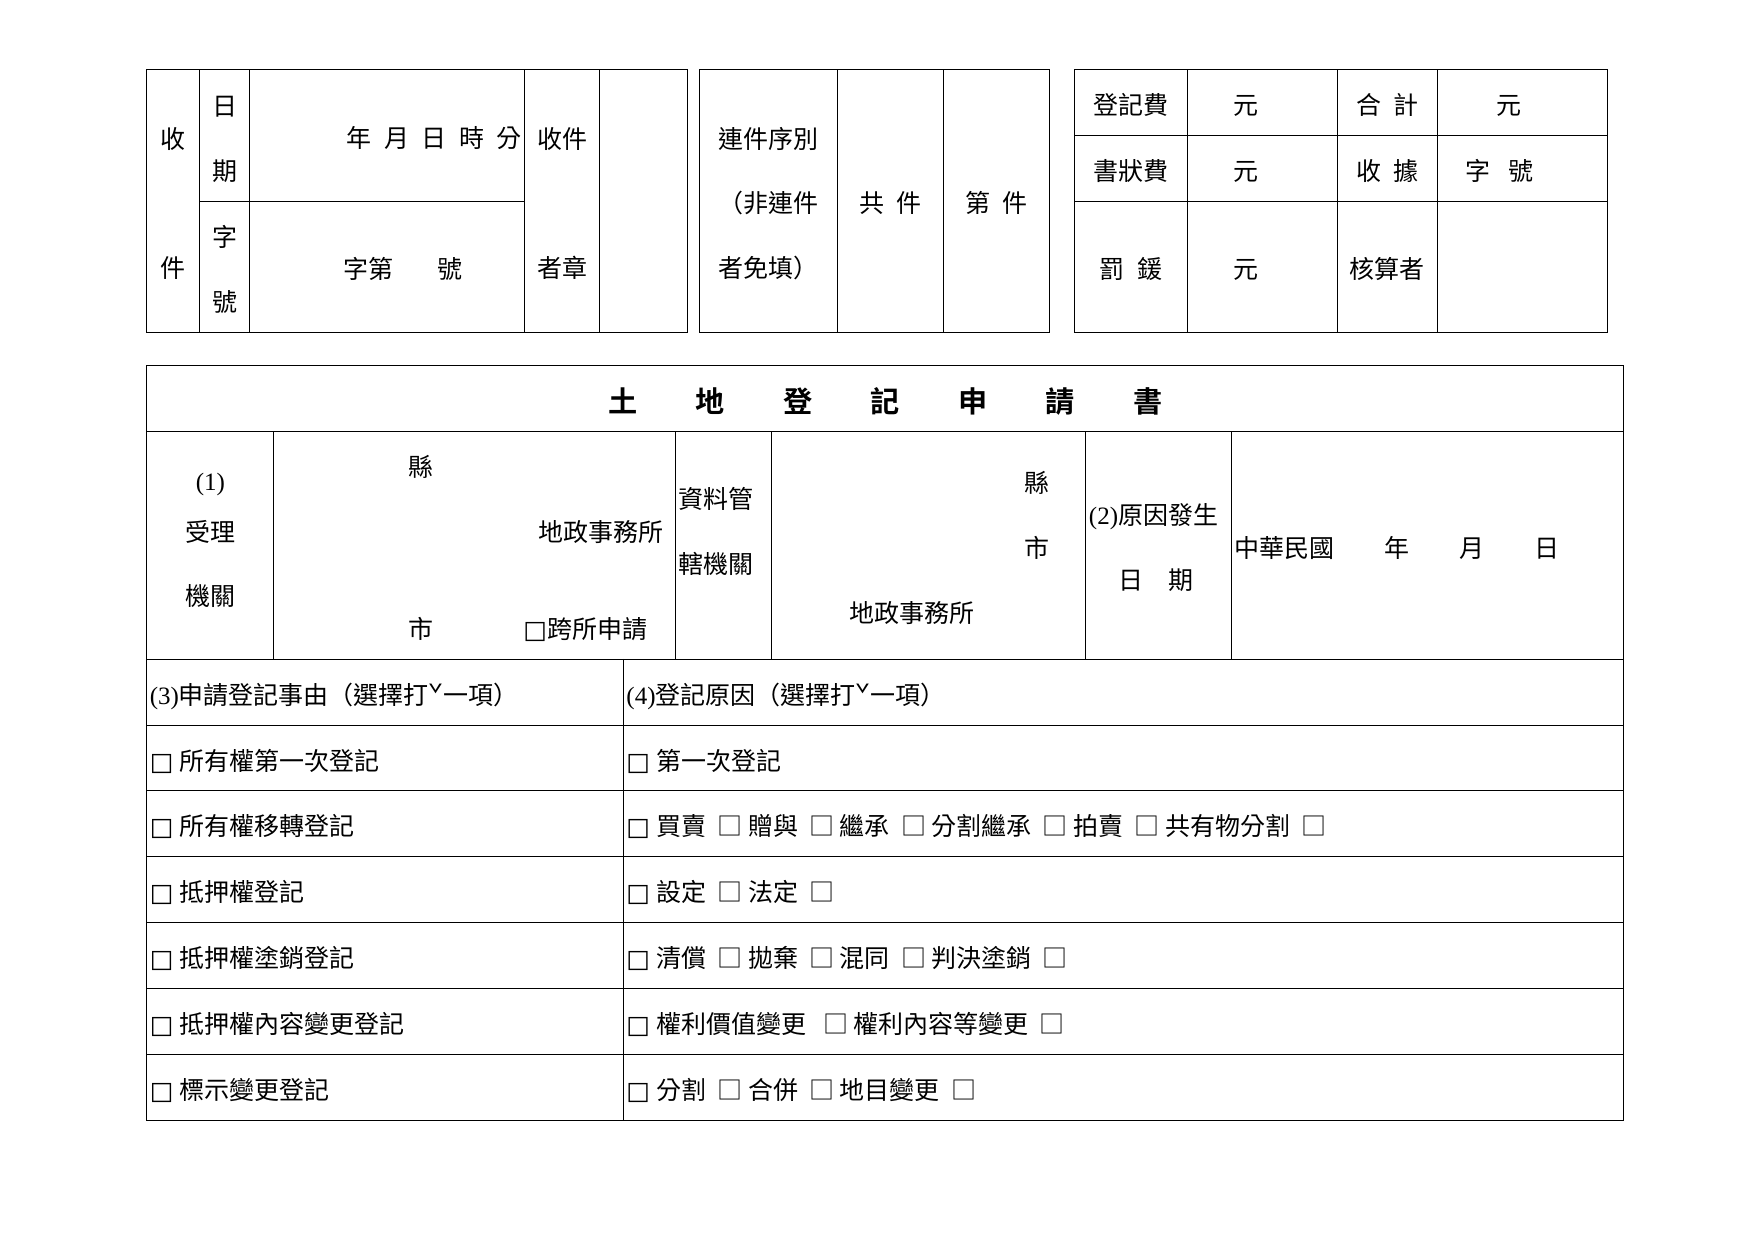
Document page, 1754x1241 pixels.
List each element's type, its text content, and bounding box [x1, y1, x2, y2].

table_cell 元 [1188, 136, 1337, 201]
table_cell (3)申請登記事由（選擇打ˇ一項） [147, 660, 623, 724]
table_header 登記費 [1075, 70, 1187, 135]
table_cell □ 設定 □ 法定 □ [624, 857, 1623, 922]
table_cell 中華民國 年 月 日 [1232, 432, 1623, 659]
table_cell 書狀費 [1075, 136, 1187, 201]
table_header 元 [1438, 70, 1607, 135]
table_cell (2)原因發生 日 期 [1086, 432, 1231, 659]
table_header 共 件 [838, 70, 943, 332]
table_cell 字 號 [1438, 136, 1607, 201]
table_cell 罰 鍰 [1075, 202, 1187, 332]
table_header 收 件 [147, 70, 199, 332]
table_cell □ 所有權第一次登記 [147, 726, 623, 790]
table_header 收件 者章 [525, 70, 599, 332]
table_cell □ 抵押權內容變更登記 [147, 989, 623, 1054]
table_cell 元 [1188, 202, 1337, 332]
table_cell □ 所有權移轉登記 [147, 791, 623, 856]
table_cell 字號 [200, 202, 249, 332]
table_header [600, 70, 687, 332]
table_cell 核算者 [1338, 202, 1437, 332]
table_cell 資料管 轄機關 [676, 432, 771, 659]
table_header [688, 69, 699, 332]
table_header 連件序別 （非連件 者免填） [700, 70, 837, 332]
table_header 土 地 登 記 申 請 書 [147, 366, 1623, 431]
table_cell (1) 受理 機關 [147, 432, 273, 659]
table_cell □ 買賣 □ 贈與 □ 繼承 □ 分割繼承 □ 拍賣 □ 共有物分割 □ [624, 791, 1623, 856]
table_cell 字第 號 [250, 202, 524, 332]
table_header 日期 [200, 70, 249, 201]
table_header [1050, 69, 1074, 332]
table_header 元 [1188, 70, 1337, 135]
table_cell □ 抵押權塗銷登記 [147, 923, 623, 988]
table_cell □ 分割 □ 合併 □ 地目變更 □ [624, 1055, 1623, 1119]
table_cell [1438, 202, 1607, 332]
table_cell (4)登記原因（選擇打ˇ一項） [624, 660, 1623, 724]
table_cell 地政事務所 □跨所申請 [436, 432, 675, 659]
table_cell □ 標示變更登記 [147, 1055, 623, 1119]
table_header 合 計 [1338, 70, 1437, 135]
table_cell 縣 市 [274, 432, 436, 659]
table_cell □ 權利價值變更 □ 權利內容等變更 □ [624, 989, 1623, 1054]
table_cell □ 清償 □ 拋棄 □ 混同 □ 判決塗銷 □ [624, 923, 1623, 988]
table_header 第 件 [944, 70, 1049, 332]
table_cell □ 抵押權登記 [147, 857, 623, 922]
table_cell 收 據 [1338, 136, 1437, 201]
table_cell □ 第一次登記 [624, 726, 1623, 790]
table_header 年 月 日 時 分 [250, 70, 524, 201]
table_cell 縣 市 地政事務所 [772, 432, 1085, 659]
